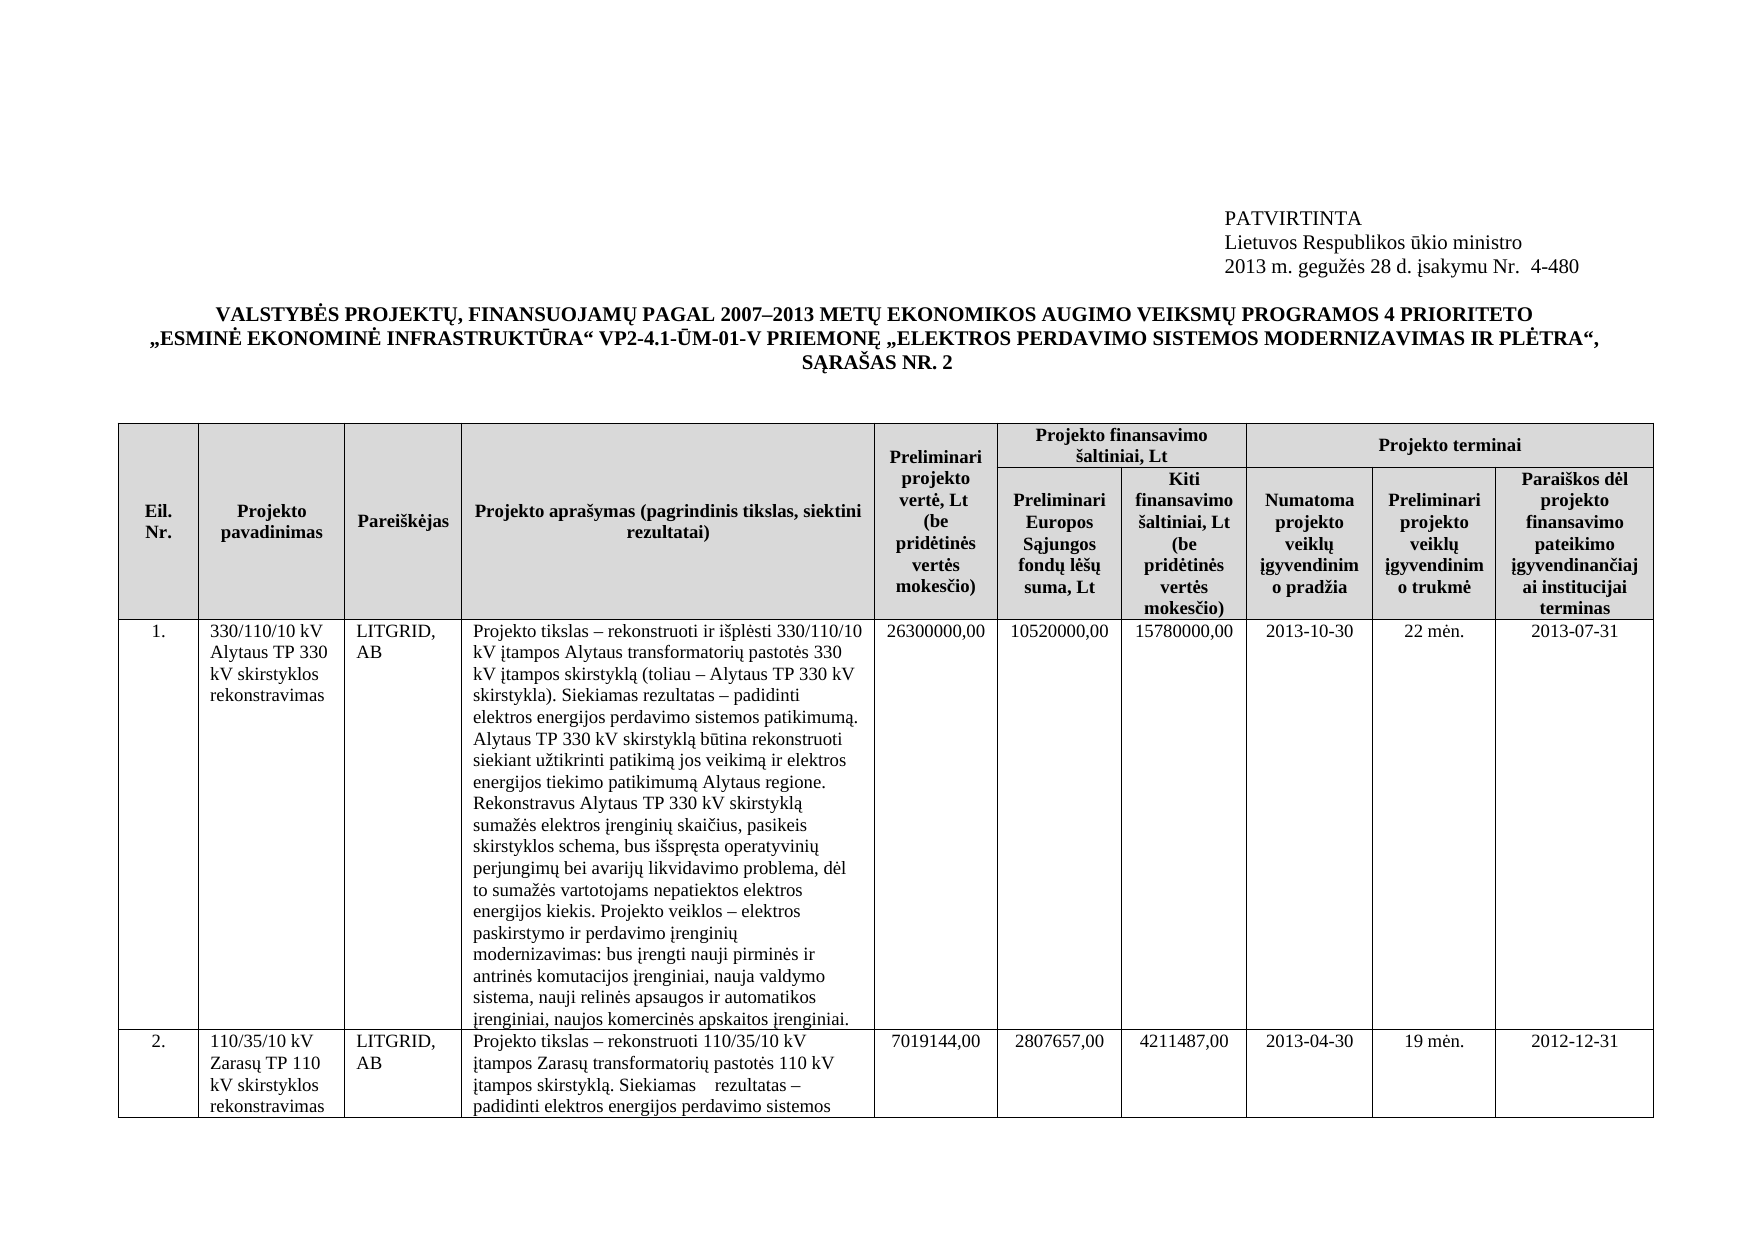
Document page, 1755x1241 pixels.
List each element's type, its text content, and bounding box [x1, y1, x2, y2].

table_header Eil. Nr. [119, 424, 198, 619]
table_cell Kiti finansavimo šaltiniai, Lt (be pridėtinės vertės mokesčio) [1122, 468, 1246, 619]
table_cell 2013-07-31 [1496, 620, 1653, 1029]
table_cell 110/35/10 kV Zarasų TP 110 kV skirstyklos rekonstravimas [199, 1030, 344, 1117]
table_header Pareiškėjas [345, 424, 461, 619]
table_cell Projekto tikslas – rekonstruoti 110/35/10 kV įtampos Zarasų transformatorių pastotės 110 kV įtampos skirstyklą. Siekiamas rezultatas – padidinti elektros energijos perdavimo sistemos [462, 1030, 874, 1117]
table_cell 10520000,00 [998, 620, 1121, 1029]
table_cell Numatoma projekto veiklų įgyvendinimo pradžia [1247, 468, 1372, 619]
text SĄRAŠAS NR. 2 [118, 350, 1636, 374]
table_cell 15780000,00 [1122, 620, 1246, 1029]
table_cell 4211487,00 [1122, 1030, 1246, 1117]
text VALSTYBĖS PROJEKTŲ, FINANSUOJAMŲ PAGAL 2007–2013 METŲ EKONOMIKOS AUGIMO VEIKSMŲ PROGRAMOS 4 PRIORITETO [118, 302, 1636, 326]
table_cell 330/110/10 kV Alytaus TP 330 kV skirstyklos rekonstravimas [199, 620, 344, 1029]
text 2013 m. gegužės 28 d. įsakymu Nr. 4-480 [1224, 254, 1636, 278]
table_cell 2013-04-30 [1247, 1030, 1372, 1117]
text „ESMINĖ EKONOMINĖ INFRASTRUKTŪRA“ VP2-4.1-ŪM-01-V PRIEMONĘ „ELEKTROS PERDAVIMO SISTEMOS MODERNIZAVIMAS IR PLĖTRA“, [118, 326, 1636, 350]
table_cell 19 mėn. [1373, 1030, 1495, 1117]
table_cell 1. [119, 620, 198, 1029]
text PATVIRTINTA [1224, 206, 1636, 230]
table_header Preliminari projekto vertė, Lt (be pridėtinės vertės mokesčio) [875, 424, 997, 619]
table_cell 2012-12-31 [1496, 1030, 1653, 1117]
table_cell 26300000,00 [875, 620, 997, 1029]
table_cell 7019144,00 [875, 1030, 997, 1117]
table_cell 2013-10-30 [1247, 620, 1372, 1029]
table_header Projekto aprašymas (pagrindinis tikslas, siektini rezultatai) [462, 424, 874, 619]
table_header Projekto finansavimo šaltiniai, Lt [998, 424, 1246, 467]
table_cell LITGRID, AB [345, 620, 461, 1029]
table_cell 2807657,00 [998, 1030, 1121, 1117]
table_cell Preliminari Europos Sąjungos fondų lėšų suma, Lt [998, 468, 1121, 619]
table_cell Paraiškos dėl projekto finansavimo pateikimo įgyvendinančiajai institucijai terminas [1496, 468, 1653, 619]
table_cell 2. [119, 1030, 198, 1117]
table_cell Projekto tikslas – rekonstruoti ir išplėsti 330/110/10 kV įtampos Alytaus transformatorių pastotės 330 kV įtampos skirstyklą (toliau – Alytaus TP 330 kV skirstykla). Siekiamas rezultatas – padidinti elektros energijos perdavimo sistemos patikimumą. Alytaus TP 330 kV skirstyklą būtina rekonstruoti siekiant užtikrinti patikimą jos veikimą ir elektros energijos tiekimo patikimumą Alytaus regione. Rekonstravus Alytaus TP 330 kV skirstyklą sumažės elektros įrenginių skaičius, pasikeis skirstyklos schema, bus išspręsta operatyvinių perjungimų bei avarijų likvidavimo problema, dėl to sumažės vartotojams nepatiektos elektros energijos kiekis. Projekto veiklos – elektros paskirstymo ir perdavimo įrenginių modernizavimas: bus įrengti nauji pirminės ir antrinės komutacijos įrenginiai, nauja valdymo sistema, nauji relinės apsaugos ir automatikos įrenginiai, naujos komercinės apskaitos įrenginiai. [462, 620, 874, 1029]
table_header Projekto terminai [1247, 424, 1653, 467]
table_cell Preliminari projekto veiklų įgyvendinimo trukmė [1373, 468, 1495, 619]
table_cell LITGRID, AB [345, 1030, 461, 1117]
text Lietuvos Respublikos ūkio ministro [1224, 230, 1636, 254]
table_cell 22 mėn. [1373, 620, 1495, 1029]
table_header Projekto pavadinimas [199, 424, 344, 619]
